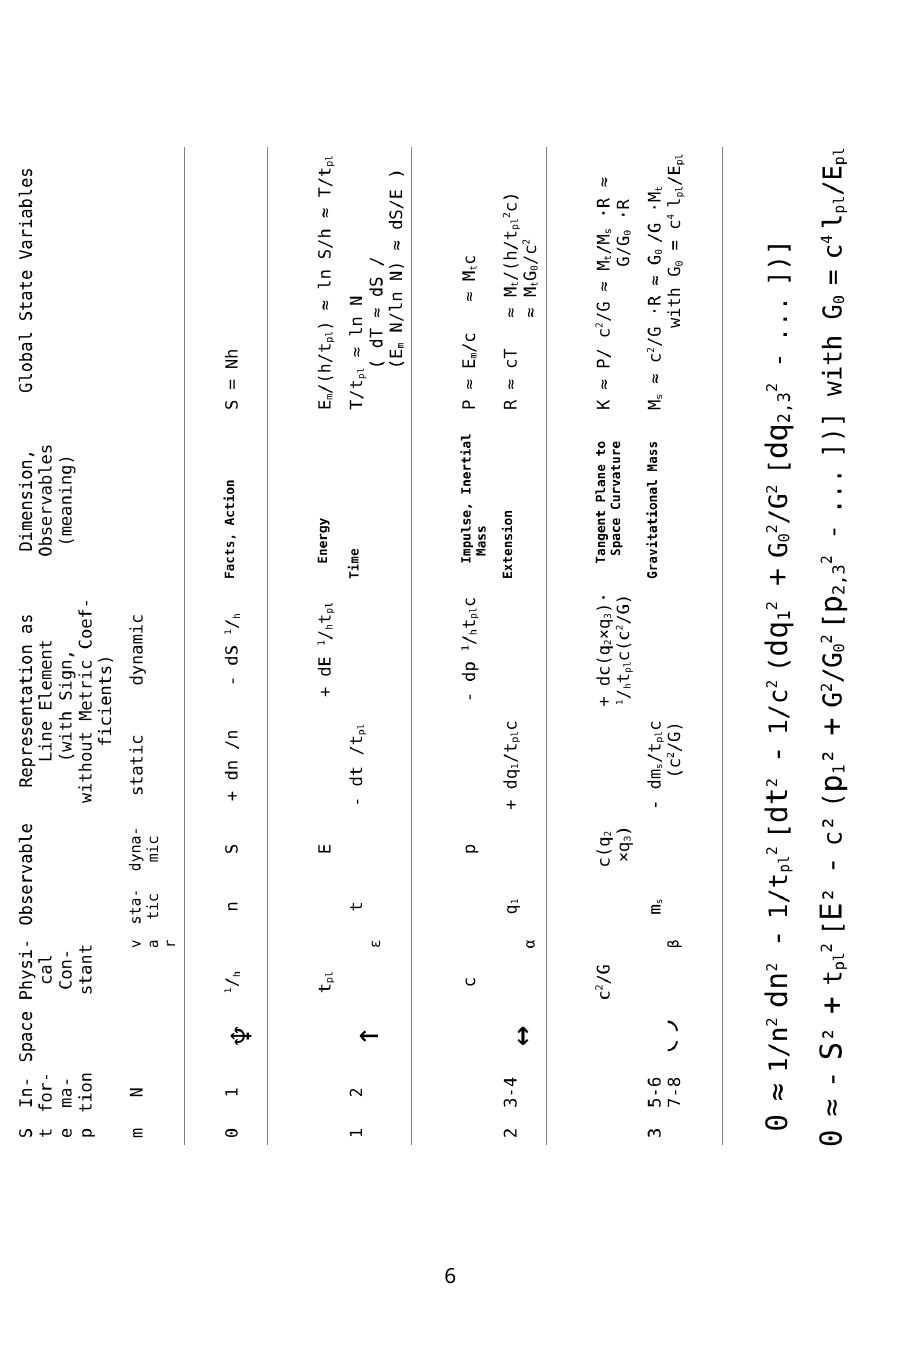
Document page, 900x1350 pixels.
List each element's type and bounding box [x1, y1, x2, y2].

picture [15, 147, 848, 1147]
